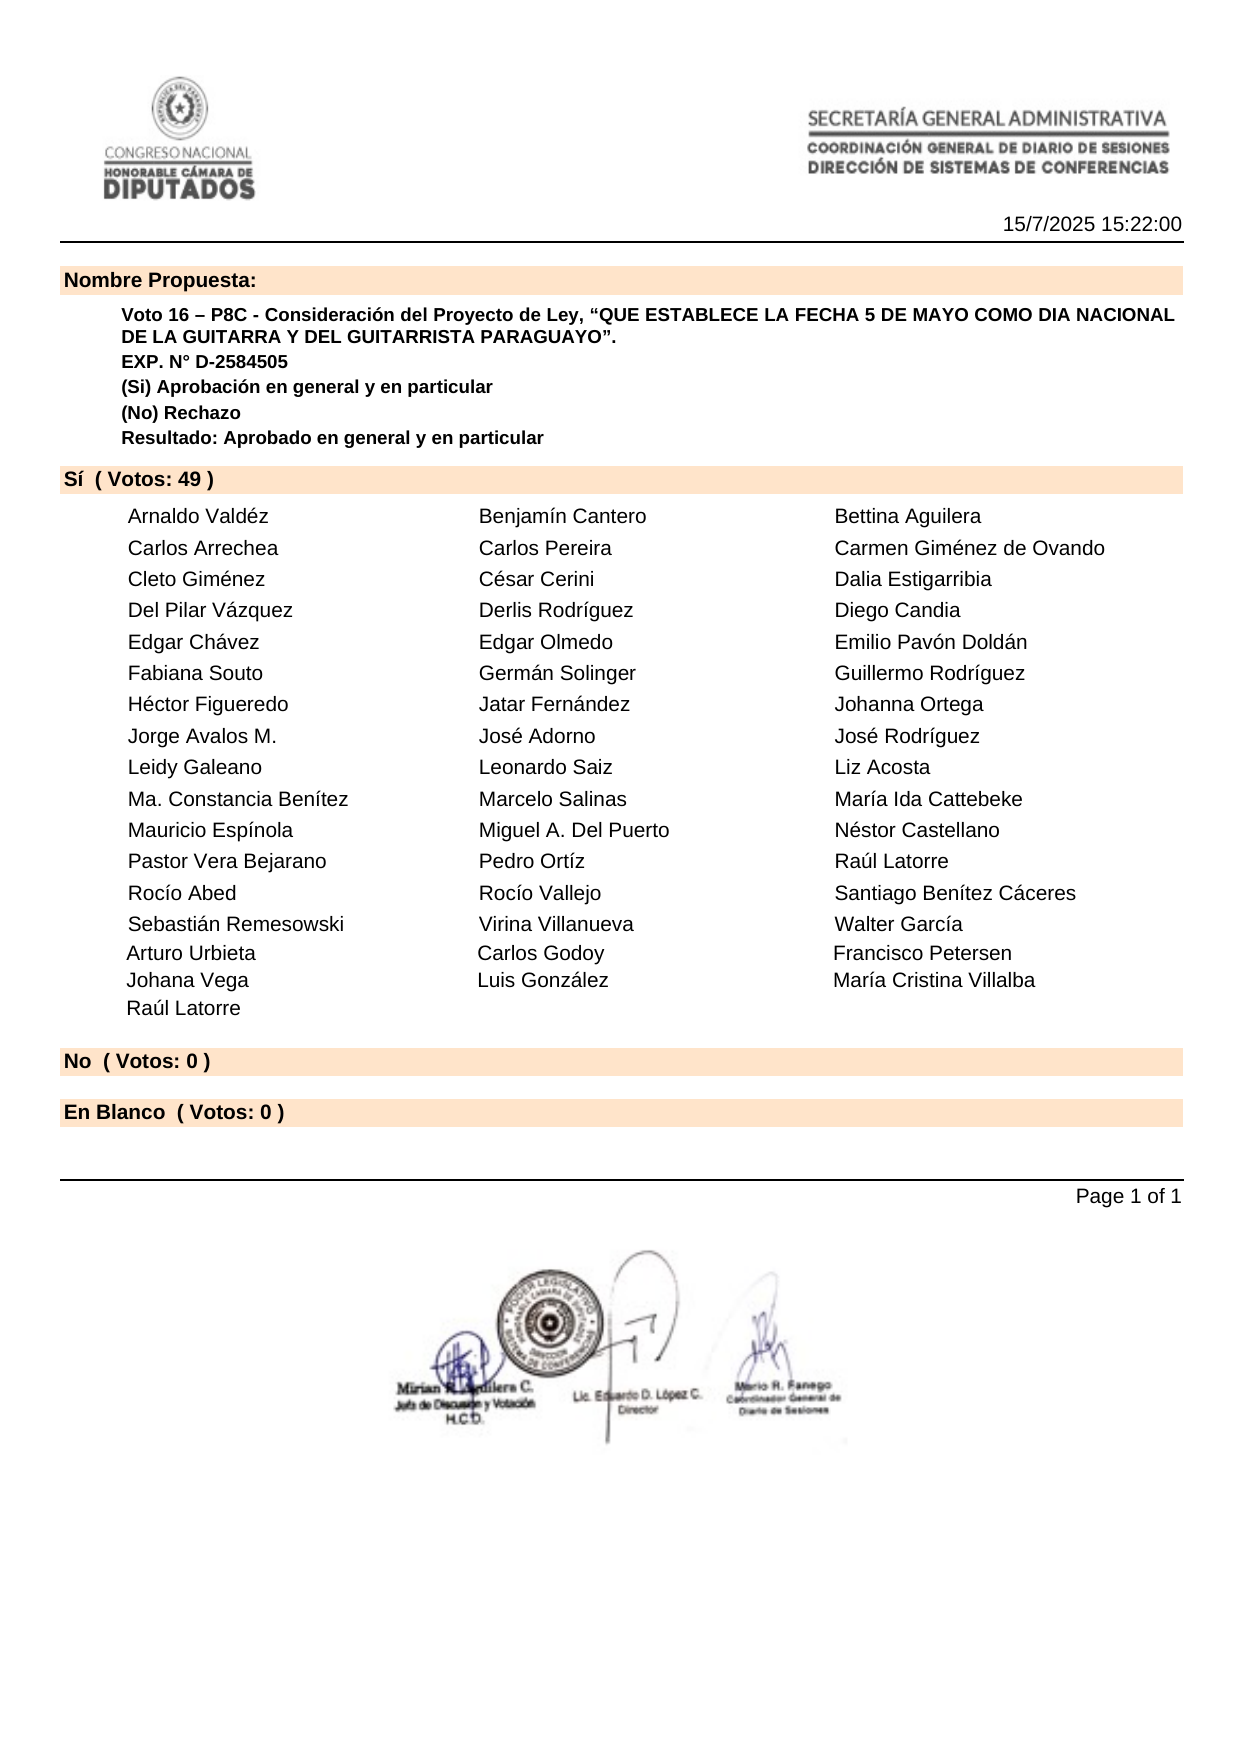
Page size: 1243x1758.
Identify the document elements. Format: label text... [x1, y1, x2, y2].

table_header [1184, 207, 1189, 241]
table_cell Carlos Arrechea [125, 534, 462, 563]
table_cell [1184, 723, 1189, 751]
table_cell Nombre Propuesta: [60, 266, 1183, 295]
table_cell César Cerini [476, 566, 815, 594]
table_cell Néstor Castellano [831, 817, 1168, 845]
table_cell Francisco Petersen María Cristina Villalba [831, 939, 1168, 1047]
table_cell [1184, 939, 1189, 1047]
table_cell Bettina Aguilera [831, 503, 1168, 532]
table_cell [1184, 597, 1189, 626]
table_cell Fabiana Souto [125, 660, 462, 688]
table_cell [1184, 660, 1189, 688]
table_cell Edgar Chávez [125, 629, 462, 657]
table_cell José Adorno [476, 723, 815, 751]
table_cell María Ida Cattebeke [831, 785, 1168, 814]
table_cell [1184, 754, 1189, 782]
table_cell Page 1 of 1 [827, 1183, 1183, 1217]
table_cell Rocío Abed [125, 879, 462, 908]
table_cell [815, 1150, 831, 1179]
table_cell Benjamín Cantero [476, 503, 815, 532]
table_cell [1184, 266, 1189, 295]
table_cell Héctor Figueredo [125, 691, 462, 720]
table_cell Pastor Vera Bejarano [125, 848, 462, 876]
table_cell [1184, 1150, 1189, 1179]
table_cell [476, 1150, 815, 1179]
table_cell [60, 1150, 124, 1179]
table_cell Del Pilar Vázquez [125, 597, 462, 626]
table_cell Arnaldo Valdéz [125, 503, 462, 532]
table_cell Mauricio Espínola [125, 817, 462, 845]
table_cell Sí ( Votos: 49 ) [60, 466, 1183, 494]
table_cell [462, 1150, 476, 1179]
table_cell En Blanco ( Votos: 0 ) [60, 1099, 1183, 1127]
table_cell Raúl Latorre [831, 848, 1168, 876]
table_cell [60, 295, 1183, 301]
table_cell [1184, 503, 1189, 532]
table_cell Rocío Vallejo [476, 879, 815, 908]
table_cell Virina Villanueva [476, 911, 815, 939]
table_cell No ( Votos: 0 ) [60, 1048, 1183, 1076]
table_cell [1184, 495, 1189, 503]
table_cell [1184, 629, 1189, 657]
table_cell Emilio Pavón Doldán [831, 629, 1168, 657]
table_cell [60, 245, 1183, 266]
table_cell Dalia Estigarribia [831, 566, 1168, 594]
table_cell Germán Solinger [476, 660, 815, 688]
table_cell [1184, 848, 1189, 876]
table_cell Voto 16 – P8C - Consideración del Proyecto de Ley, “QUE ESTABLECE LA FECHA 5 DE MAYO COMO DIA NACIONAL DE LA GUITARRA Y DEL GUITARRISTA PARAGUAYO”. EXP. N° D-2584505 (Si) Aprobación en general y en particular (No) Rechazo Resultado: Aprobado en general y en particular [118, 301, 1178, 449]
table_cell Liz Acosta [831, 754, 1168, 782]
table_header [60, 207, 649, 241]
table_cell Johanna Ortega [831, 691, 1168, 720]
table_cell [60, 1128, 1183, 1150]
table_cell Jorge Avalos M. [125, 723, 462, 751]
table_cell [1184, 911, 1189, 939]
table_cell [1184, 566, 1189, 594]
table_cell Arturo Urbieta Johana Vega Raúl Latorre [125, 939, 462, 1047]
table_cell [462, 503, 476, 1047]
table_cell [1184, 1076, 1189, 1099]
table_cell [1184, 691, 1189, 720]
table_cell [1184, 534, 1189, 563]
table_cell [60, 503, 124, 1047]
table_cell Sebastián Remesowski [125, 911, 462, 939]
table_cell Cleto Giménez [125, 566, 462, 594]
table_cell [1184, 1048, 1189, 1076]
table_cell [1184, 466, 1189, 494]
table_cell [1184, 1183, 1189, 1217]
table_cell [125, 1150, 462, 1179]
table_cell José Rodríguez [831, 723, 1168, 751]
table_cell [1184, 879, 1189, 908]
table_cell [60, 495, 1183, 503]
table_cell [60, 301, 118, 466]
table_cell Miguel A. Del Puerto [476, 817, 815, 845]
table_cell [1168, 503, 1183, 1047]
table_cell Diego Candia [831, 597, 1168, 626]
table_cell Jatar Fernández [476, 691, 815, 720]
table_cell [1184, 785, 1189, 814]
table_cell Pedro Ortíz [476, 848, 815, 876]
table_cell Carlos Pereira [476, 534, 815, 563]
table_cell Leonardo Saiz [476, 754, 815, 782]
table_cell [1184, 1099, 1189, 1127]
table_cell [1168, 1150, 1183, 1179]
table_cell Guillermo Rodríguez [831, 660, 1168, 688]
table_cell [118, 449, 1178, 466]
table_cell Carlos Godoy Luis González [476, 939, 815, 1047]
table_cell [60, 1183, 827, 1217]
table_header 15/7/2025 15:22:00 [649, 207, 1183, 241]
table_cell Leidy Galeano [125, 754, 462, 782]
table_cell Walter García [831, 911, 1168, 939]
table_cell [1184, 1128, 1189, 1150]
table_cell [1184, 245, 1189, 266]
table_cell Carmen Giménez de Ovando [831, 534, 1168, 563]
table_cell [60, 1076, 1183, 1099]
table_cell Santiago Benítez Cáceres [831, 879, 1168, 908]
table_cell [815, 503, 831, 1047]
table_cell Marcelo Salinas [476, 785, 815, 814]
table_cell [831, 1150, 1168, 1179]
table_cell [1184, 817, 1189, 845]
table_cell Edgar Olmedo [476, 629, 815, 657]
table_cell [1178, 301, 1189, 466]
table_cell Ma. Constancia Benítez [125, 785, 462, 814]
table_cell Derlis Rodríguez [476, 597, 815, 626]
